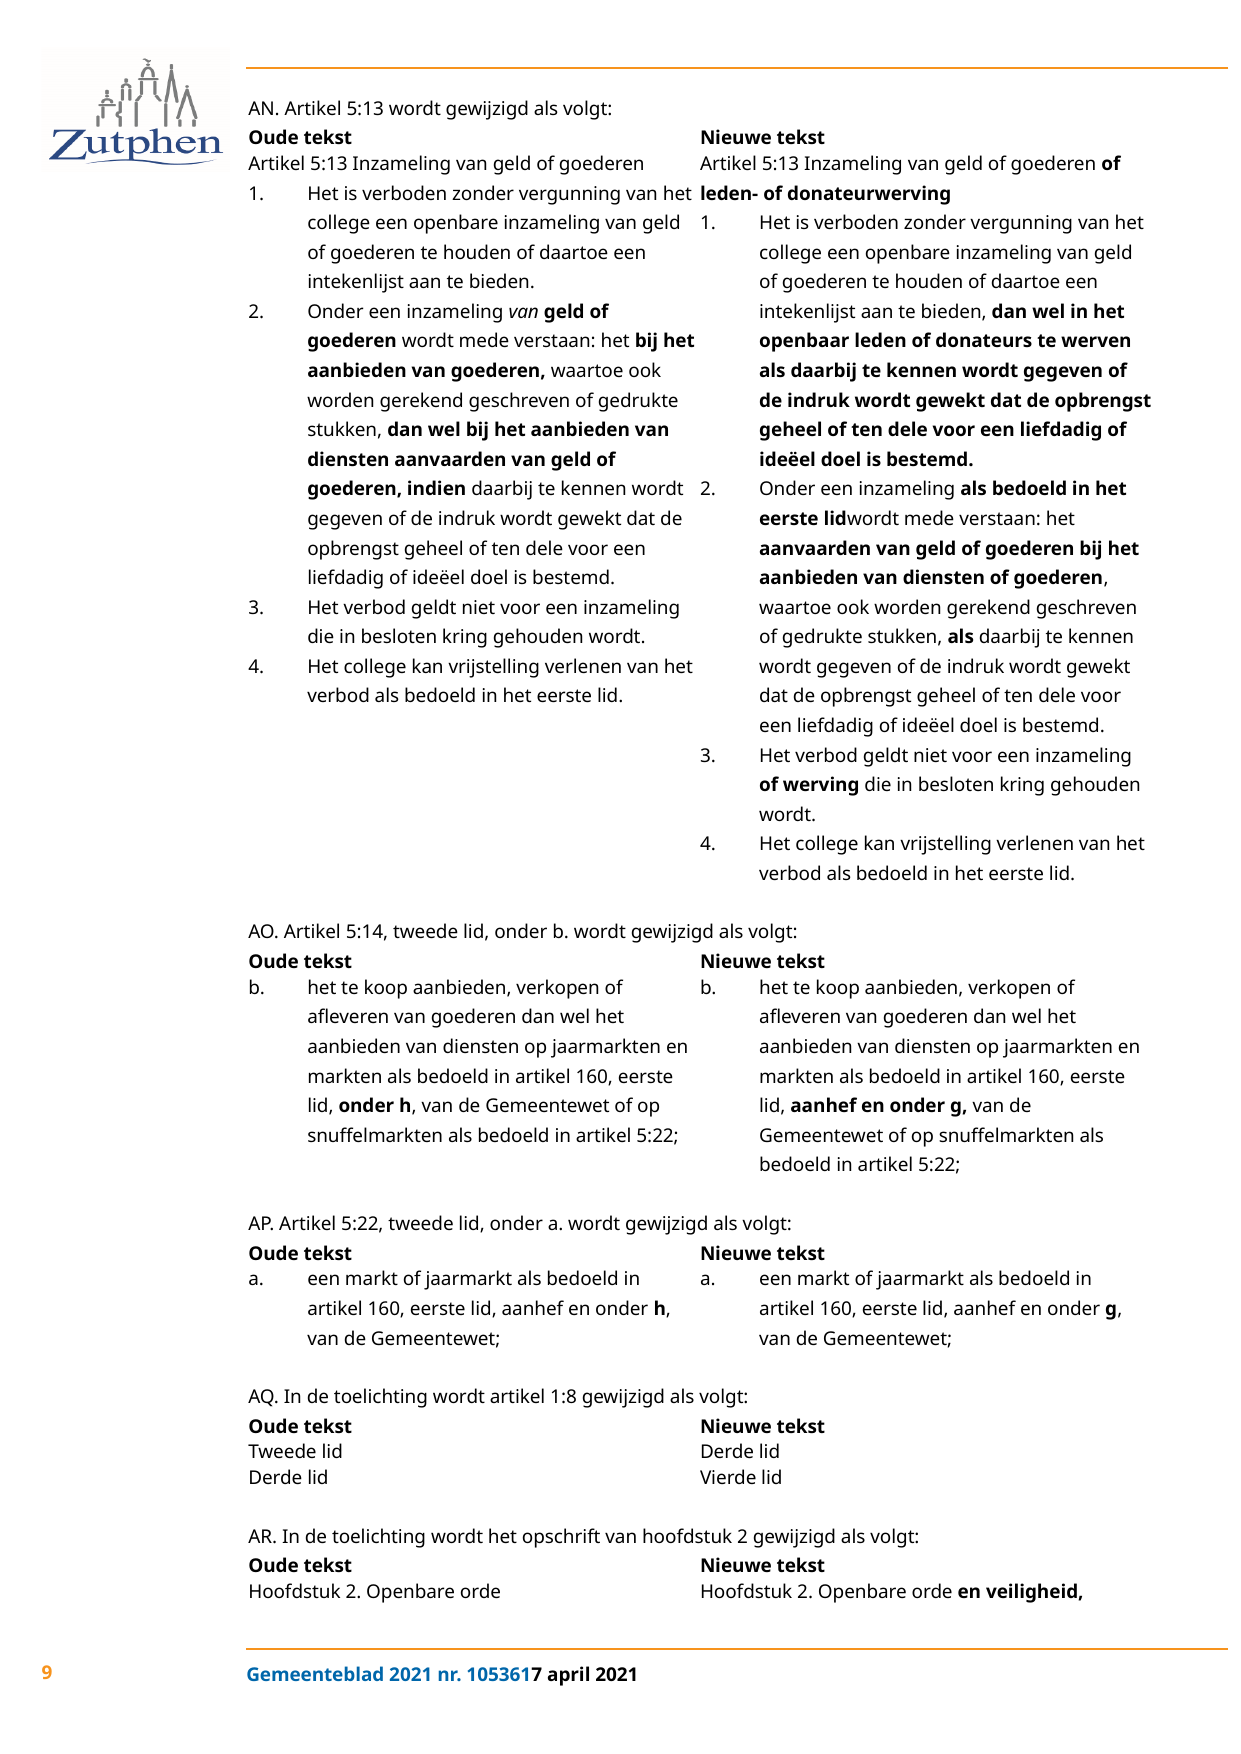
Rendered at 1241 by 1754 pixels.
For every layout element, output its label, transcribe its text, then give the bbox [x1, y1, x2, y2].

table_header Oude tekst [248, 1240, 700, 1266]
table_header Nieuwe tekst [700, 1413, 1152, 1439]
picture [41, 47, 231, 172]
table_header Nieuwe tekst [700, 1240, 1152, 1266]
table_cell Artikel 5:13 Inzameling van geld of goederen Het is verboden zonder vergunning van het college een openbare inzameling van geld of goederen te houden of daartoe een intekenlijst aan te bieden. Onder een inzameling van geld of goederen wordt mede verstaan: het bij het aanbieden van goederen, waartoe ook worden gerekend geschreven of gedrukte stukken, dan wel bij het aanbieden van diensten aanvaarden van geld of goederen, indien daarbij te kennen wordt gegeven of de indruk wordt gewekt dat de opbrengst geheel of ten dele voor een liefdadig of ideëel doel is bestemd. Het verbod geldt niet voor een inzameling die in besloten kring gehouden wordt. Het college kan vrijstelling verlenen van het verbod als bedoeld in het eerste lid. [248, 150, 700, 886]
table_cell Artikel 5:13 Inzameling van geld of goederen of leden- of donateurwerving Het is verboden zonder vergunning van het college een openbare inzameling van geld of goederen te houden of daartoe een intekenlijst aan te bieden, dan wel in het openbaar leden of donateurs te werven als daarbij te kennen wordt gegeven of de indruk wordt gewekt dat de opbrengst geheel of ten dele voor een liefdadig of ideëel doel is bestemd. Onder een inzameling als bedoeld in het eerste lidwordt mede verstaan: het aanvaarden van geld of goederen bij het aanbieden van diensten of goederen, waartoe ook worden gerekend geschreven of gedrukte stukken, als daarbij te kennen wordt gegeven of de indruk wordt gewekt dat de opbrengst geheel of ten dele voor een liefdadig of ideëel doel is bestemd. Het verbod geldt niet voor een inzameling of werving die in besloten kring gehouden wordt. Het college kan vrijstelling verlenen van het verbod als bedoeld in het eerste lid. [700, 150, 1152, 886]
table_cell Tweede lid [248, 1439, 700, 1464]
text AQ. In de toelichting wordt artikel 1:8 gewijzigd als volgt: [248, 1383, 1152, 1409]
table_header Oude tekst [248, 125, 700, 150]
text AO. Artikel 5:14, tweede lid, onder b. wordt gewijzigd als volgt: [248, 919, 1152, 944]
table_header Nieuwe tekst [700, 125, 1152, 150]
text AN. Artikel 5:13 wordt gewijzigd als volgt: [248, 95, 1152, 121]
table_cell het te koop aanbieden, verkopen of afleveren van goederen dan wel het aanbieden van diensten op jaarmarkten en markten als bedoeld in artikel 160, eerste lid, aanhef en onder g, van de Gemeentewet of op snuffelmarkten als bedoeld in artikel 5:22; [700, 974, 1152, 1177]
text AR. In de toelichting wordt het opschrift van hoofdstuk 2 gewijzigd als volgt: [248, 1523, 1152, 1549]
table_cell Derde lid [700, 1439, 1152, 1464]
table_cell Vierde lid [700, 1465, 1152, 1490]
table_header Oude tekst [248, 949, 700, 974]
table_cell Hoofdstuk 2. Openbare orde en veiligheid, [700, 1579, 1152, 1604]
table_header Oude tekst [248, 1413, 700, 1439]
text AP. Artikel 5:22, tweede lid, onder a. wordt gewijzigd als volgt: [248, 1210, 1152, 1236]
table_cell Hoofdstuk 2. Openbare orde [248, 1579, 700, 1604]
table_header Oude tekst [248, 1553, 700, 1578]
table_header Nieuwe tekst [700, 1553, 1152, 1578]
table_cell een markt of jaarmarkt als bedoeld in artikel 160, eerste lid, aanhef en onder g, van de Gemeentewet; [700, 1266, 1152, 1351]
table_cell Derde lid [248, 1465, 700, 1490]
table_header Nieuwe tekst [700, 949, 1152, 974]
table_cell een markt of jaarmarkt als bedoeld in artikel 160, eerste lid, aanhef en onder h, van de Gemeentewet; [248, 1266, 700, 1351]
table_cell het te koop aanbieden, verkopen of afleveren van goederen dan wel het aanbieden van diensten op jaarmarkten en markten als bedoeld in artikel 160, eerste lid, onder h, van de Gemeentewet of op snuffelmarkten als bedoeld in artikel 5:22; [248, 974, 700, 1177]
